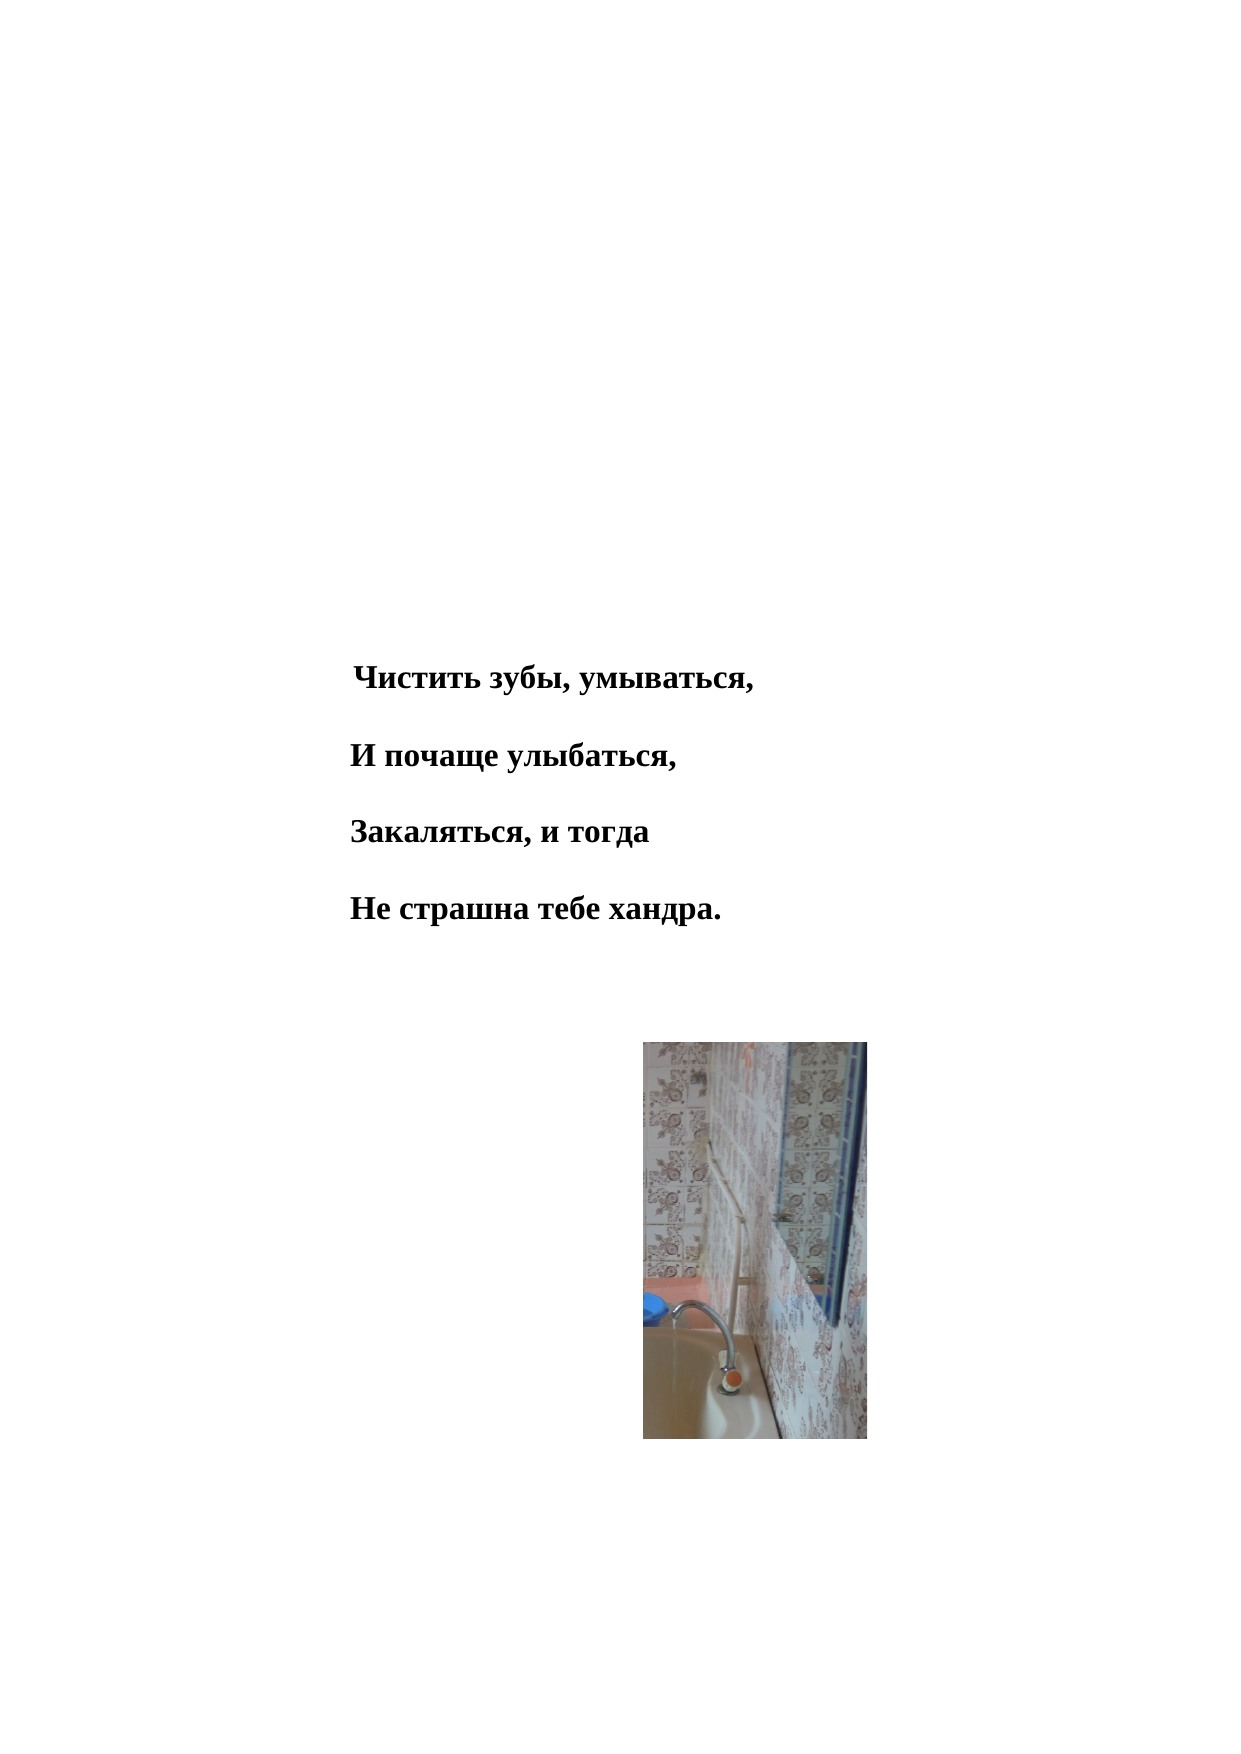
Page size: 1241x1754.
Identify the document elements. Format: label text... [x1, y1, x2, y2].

picture [360, 1041, 868, 1559]
text Чистить зубы, умываться, [75, 653, 1165, 697]
text Закаляться, и тогда [75, 773, 1165, 850]
text Не страшна тебе хандра. [75, 850, 1165, 927]
text И почаще улыбаться, [75, 697, 1165, 773]
